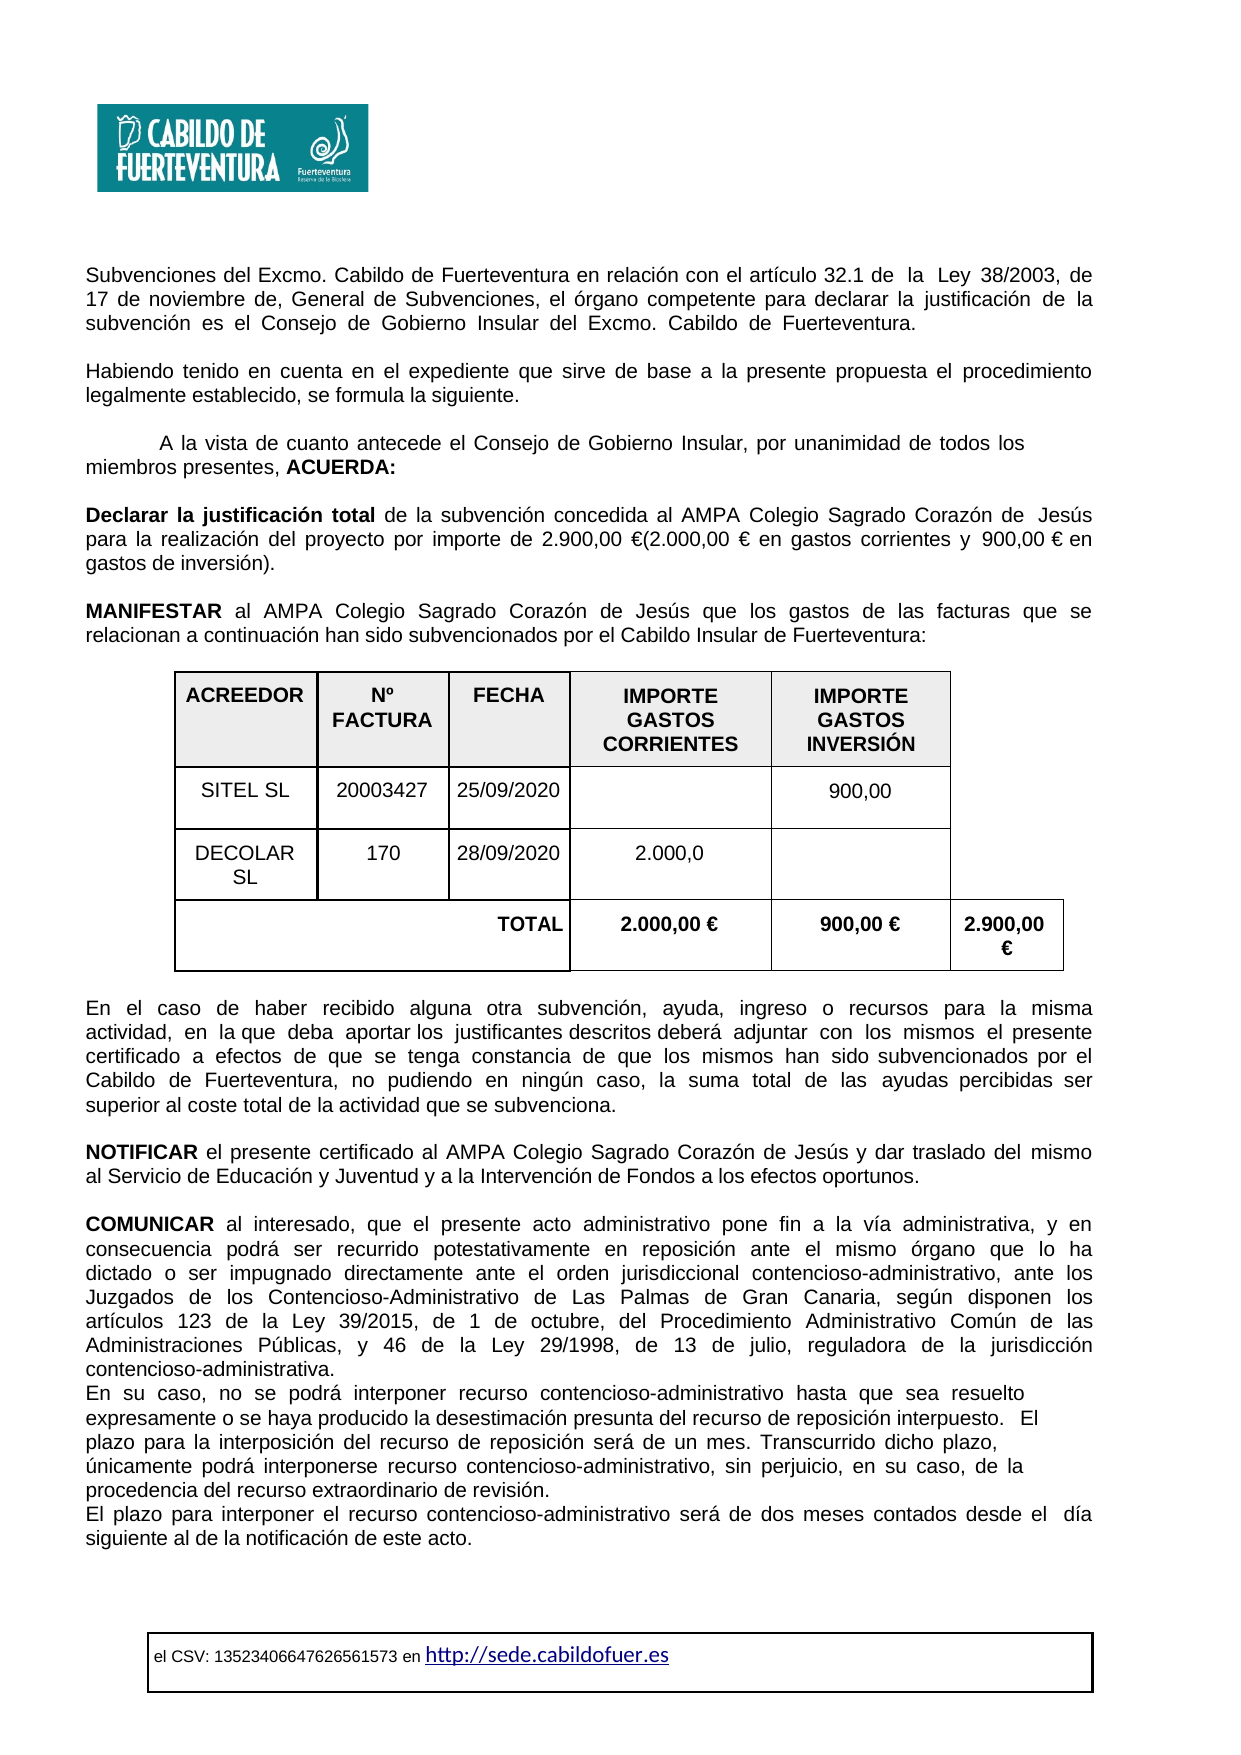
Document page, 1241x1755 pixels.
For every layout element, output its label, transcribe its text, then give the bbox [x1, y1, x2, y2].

table_cell DECOLAR SL [176, 830, 316, 899]
text El plazo para interponer el recurso contencioso-administrativo será de dos meses contados desde el día siguiente al de la notificación de este acto. [85, 1502, 1093, 1550]
table_header IMPORTE GASTOS INVERSIÓN [772, 672, 950, 766]
table_header FECHA [450, 673, 569, 766]
text En su caso, no se podrá interponer recurso contencioso-administrativo hasta que sea resuelto expresamente o se haya producido la desestimación presunta del recurso de reposición interpuesto. El plazo para la interposición del recurso de reposición será de un mes. Transcurrido dicho plazo, únicamente podrá interponerse recurso contencioso-administrativo, sin perjuicio, en su caso, de la procedencia del recurso extraordinario de revisión. [85, 1381, 1088, 1502]
table_cell 900,00 [772, 767, 950, 828]
text Subvenciones del Excmo. Cabildo de Fuerteventura en relación con el artículo 32.1 de la Ley 38/2003, de 17 de noviembre de, General de Subvenciones, el órgano competente para declarar la justificación de la subvención es el Consejo de Gobierno Insular del Excmo. Cabildo de Fuerteventura. [85, 262, 1093, 335]
table_cell [772, 829, 950, 899]
table_cell [571, 767, 771, 828]
table_cell 2.000,0 [571, 829, 771, 899]
text En el caso de haber recibido alguna otra subvención, ayuda, ingreso o recursos para la misma actividad, en la que deba aportar los justificantes descritos deberá adjuntar con los mismos el presente certificado a efectos de que se tenga constancia de que los mismos han sido subvencionados por el Cabildo de Fuerteventura, no pudiendo en ningún caso, la suma total de las ayudas percibidas ser superior al coste total de la actividad que se subvenciona. [85, 996, 1093, 1116]
table_cell 2.000,00 € [571, 900, 771, 970]
table_cell TOTAL [176, 901, 569, 970]
text COMUNICAR al interesado, que el presente acto administrativo pone fin a la vía administrativa, y en consecuencia podrá ser recurrido potestativamente en reposición ante el mismo órgano que lo ha dictado o ser impugnado directamente ante el orden jurisdiccional contencioso-administrativo, ante los Juzgados de los Contencioso-Administrativo de Las Palmas de Gran Canaria, según disponen los artículos 123 de la Ley 39/2015, de 1 de octubre, del Procedimiento Administrativo Común de las Administraciones Públicas, y 46 de la Ley 29/1998, de 13 de julio, reguladora de la jurisdicción contencioso-administrativa. [85, 1212, 1093, 1381]
table_cell 2.900,00 € [951, 900, 1063, 970]
table_cell 28/09/2020 [450, 830, 569, 899]
table_cell 20003427 [319, 768, 448, 828]
text MANIFESTAR al AMPA Colegio Sagrado Corazón de Jesús que los gastos de las facturas que se relacionan a continuación han sido subvencionados por el Cabildo Insular de Fuerteventura: [85, 599, 1093, 647]
table_cell SITEL SL [176, 768, 316, 828]
table_cell 170 [319, 830, 448, 899]
table_cell 900,00 € [772, 900, 950, 970]
table_cell 25/09/2020 [450, 768, 569, 828]
text NOTIFICAR el presente certificado al AMPA Colegio Sagrado Corazón de Jesús y dar traslado del mismo al Servicio de Educación y Juventud y a la Intervención de Fondos a los efectos oportunos. [85, 1140, 1093, 1188]
text Declarar la justificación total de la subvención concedida al AMPA Colegio Sagrado Corazón de Jesús para la realización del proyecto por importe de 2.900,00 €(2.000,00 € en gastos corrientes y 900,00 € en gastos de inversión). [85, 503, 1093, 575]
table_header Nº FACTURA [319, 673, 448, 766]
table_header IMPORTE GASTOS CORRIENTES [571, 672, 771, 766]
table_header [951, 671, 1063, 899]
text A la vista de cuanto antecede el Consejo de Gobierno Insular, por unanimidad de todos los miembros presentes, ACUERDA: [85, 431, 1093, 479]
text Habiendo tenido en cuenta en el expediente que sirve de base a la presente propuesta el procedimiento legalmente establecido, se formula la siguiente. [85, 359, 1093, 407]
table_header ACREEDOR [176, 673, 316, 766]
